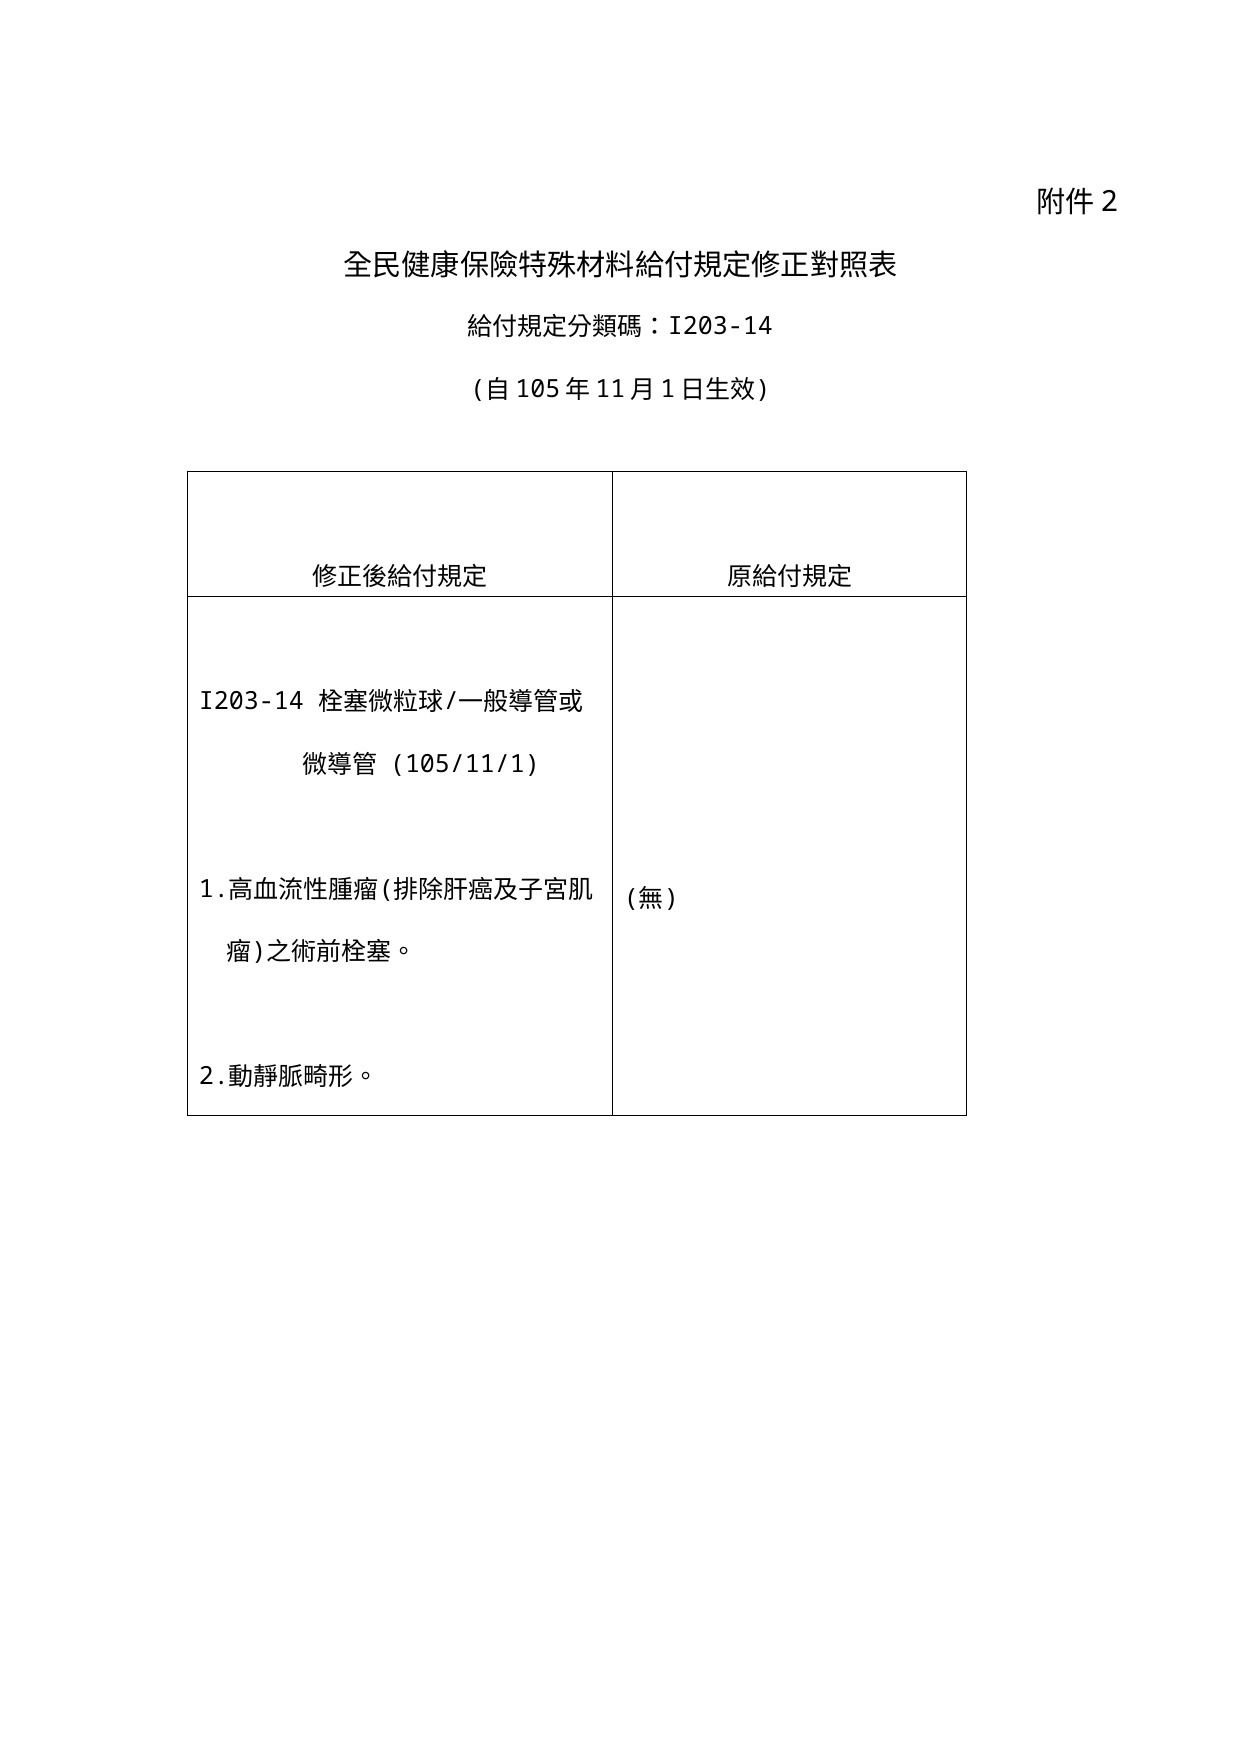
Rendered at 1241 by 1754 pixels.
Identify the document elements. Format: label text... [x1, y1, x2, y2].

table_header 原給付規定 [613, 472, 966, 596]
text 給付規定分類碼：I203-14 [187, 283, 1053, 346]
table_cell I203-14 栓塞微粒球/一般導管或微導管 (105/11/1) 1.高血流性腫瘤(排除肝癌及子宮肌瘤)之術前栓塞。 2.動靜脈畸形。 [188, 597, 612, 1114]
table_header 修正後給付規定 [188, 472, 612, 596]
text (自105年11月1日生效) [187, 346, 1053, 408]
table_cell (無) [613, 597, 966, 1114]
text 附件2 [187, 158, 1118, 221]
text 全民健康保險特殊材料給付規定修正對照表 [187, 221, 1053, 283]
